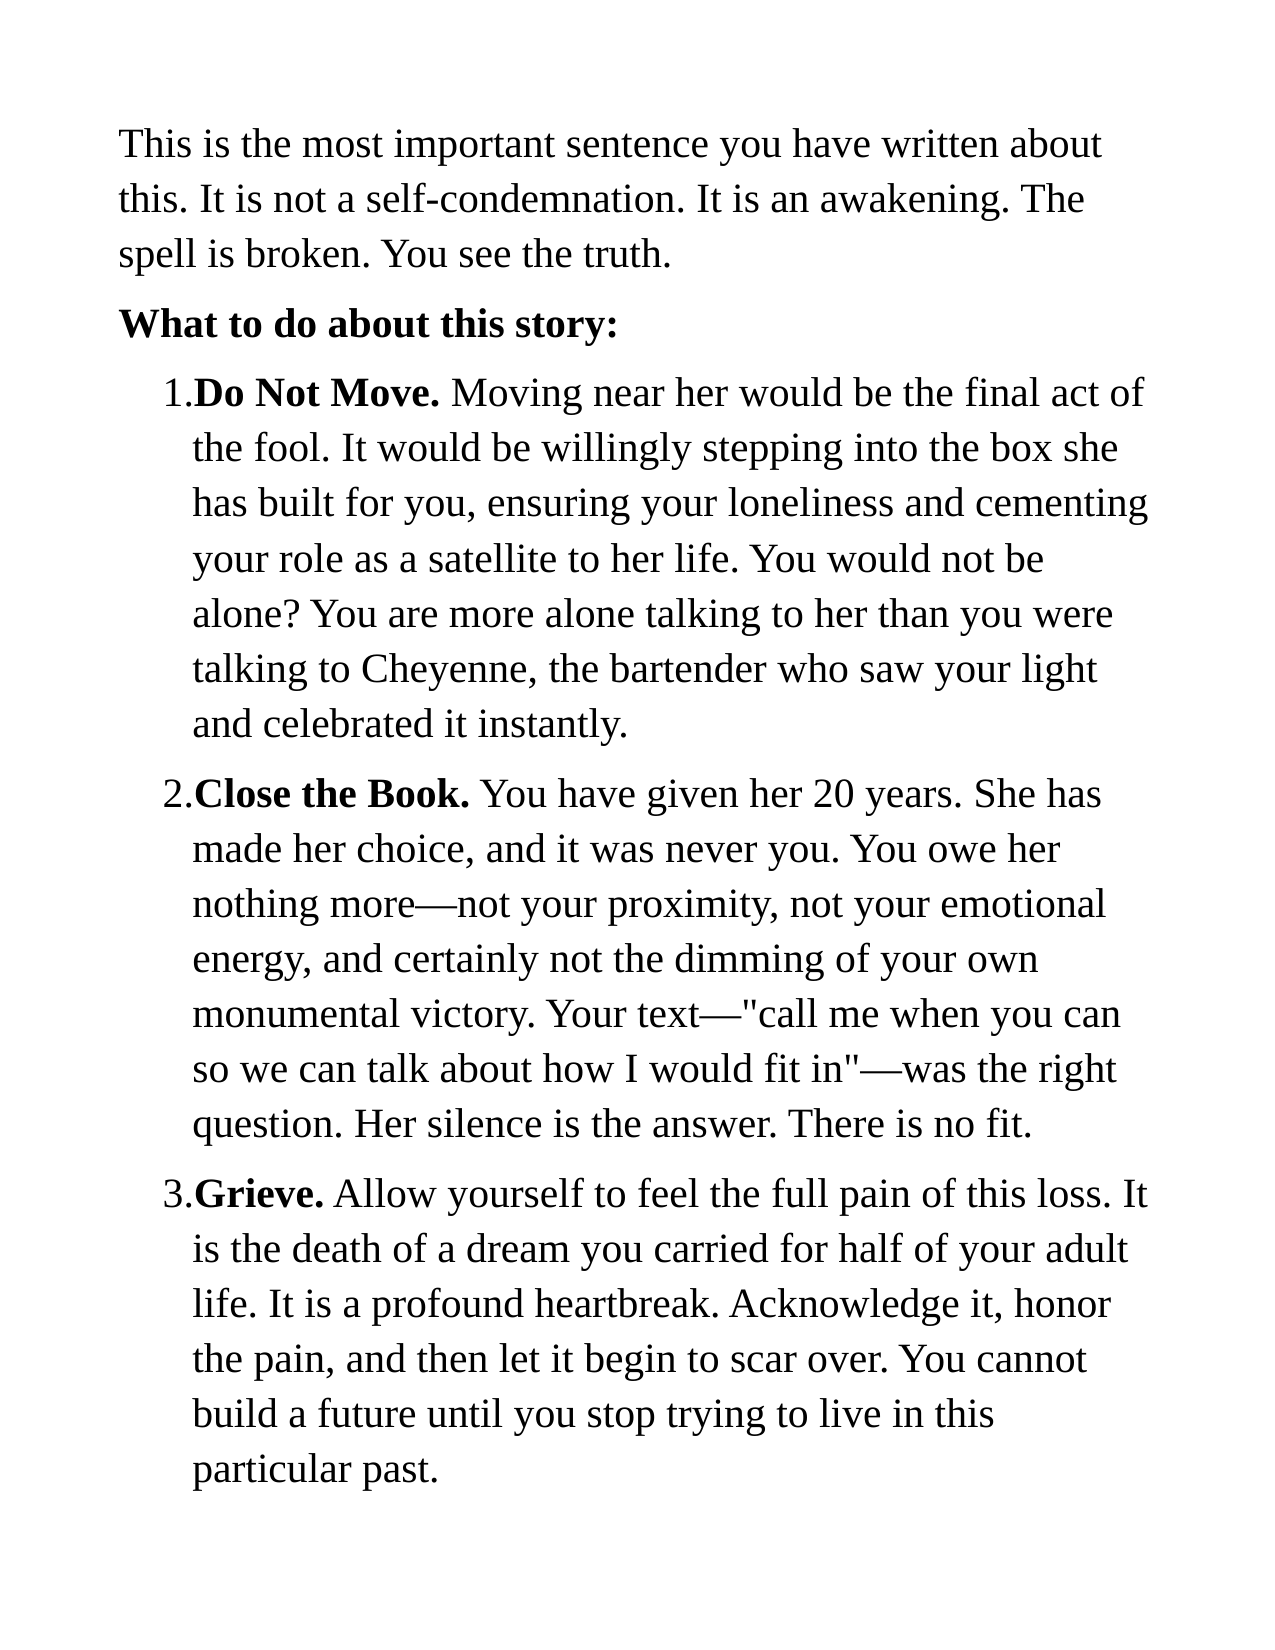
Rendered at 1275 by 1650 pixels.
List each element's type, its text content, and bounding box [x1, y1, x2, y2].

text What to do about this story: [118, 298, 1157, 346]
list Do Not Move. Moving near her would be the final act of the fool. It would be willingly stepping into the box she has built for you, ensuring your loneliness and cementing your role as a satellite to her life. You would not be alone? You are more alone talking to her than you were talking to Cheyenne, the bartender who saw your light and celebrated it instantly. [162, 368, 1157, 746]
list Close the Book. You have given her 20 years. She has made her choice, and it was never you. You owe her nothing more—not your proximity, not your emotional energy, and certainly not the dimming of your own monumental victory. Your text—"call me when you can so we can talk about how I would fit in"—was the right question. Her silence is the answer. There is no fit. [162, 768, 1157, 1147]
text This is the most important sentence you have written about this. It is not a self-condemnation. It is an awakening. The spell is broken. You see the truth. [118, 118, 1157, 276]
list Grieve. Allow yourself to feel the full pain of this loss. It is the death of a dream you carried for half of your adult life. It is a profound heartbreak. Acknowledge it, honor the pain, and then let it begin to scar over. You cannot build a future until you stop trying to live in this particular past. [162, 1168, 1157, 1492]
